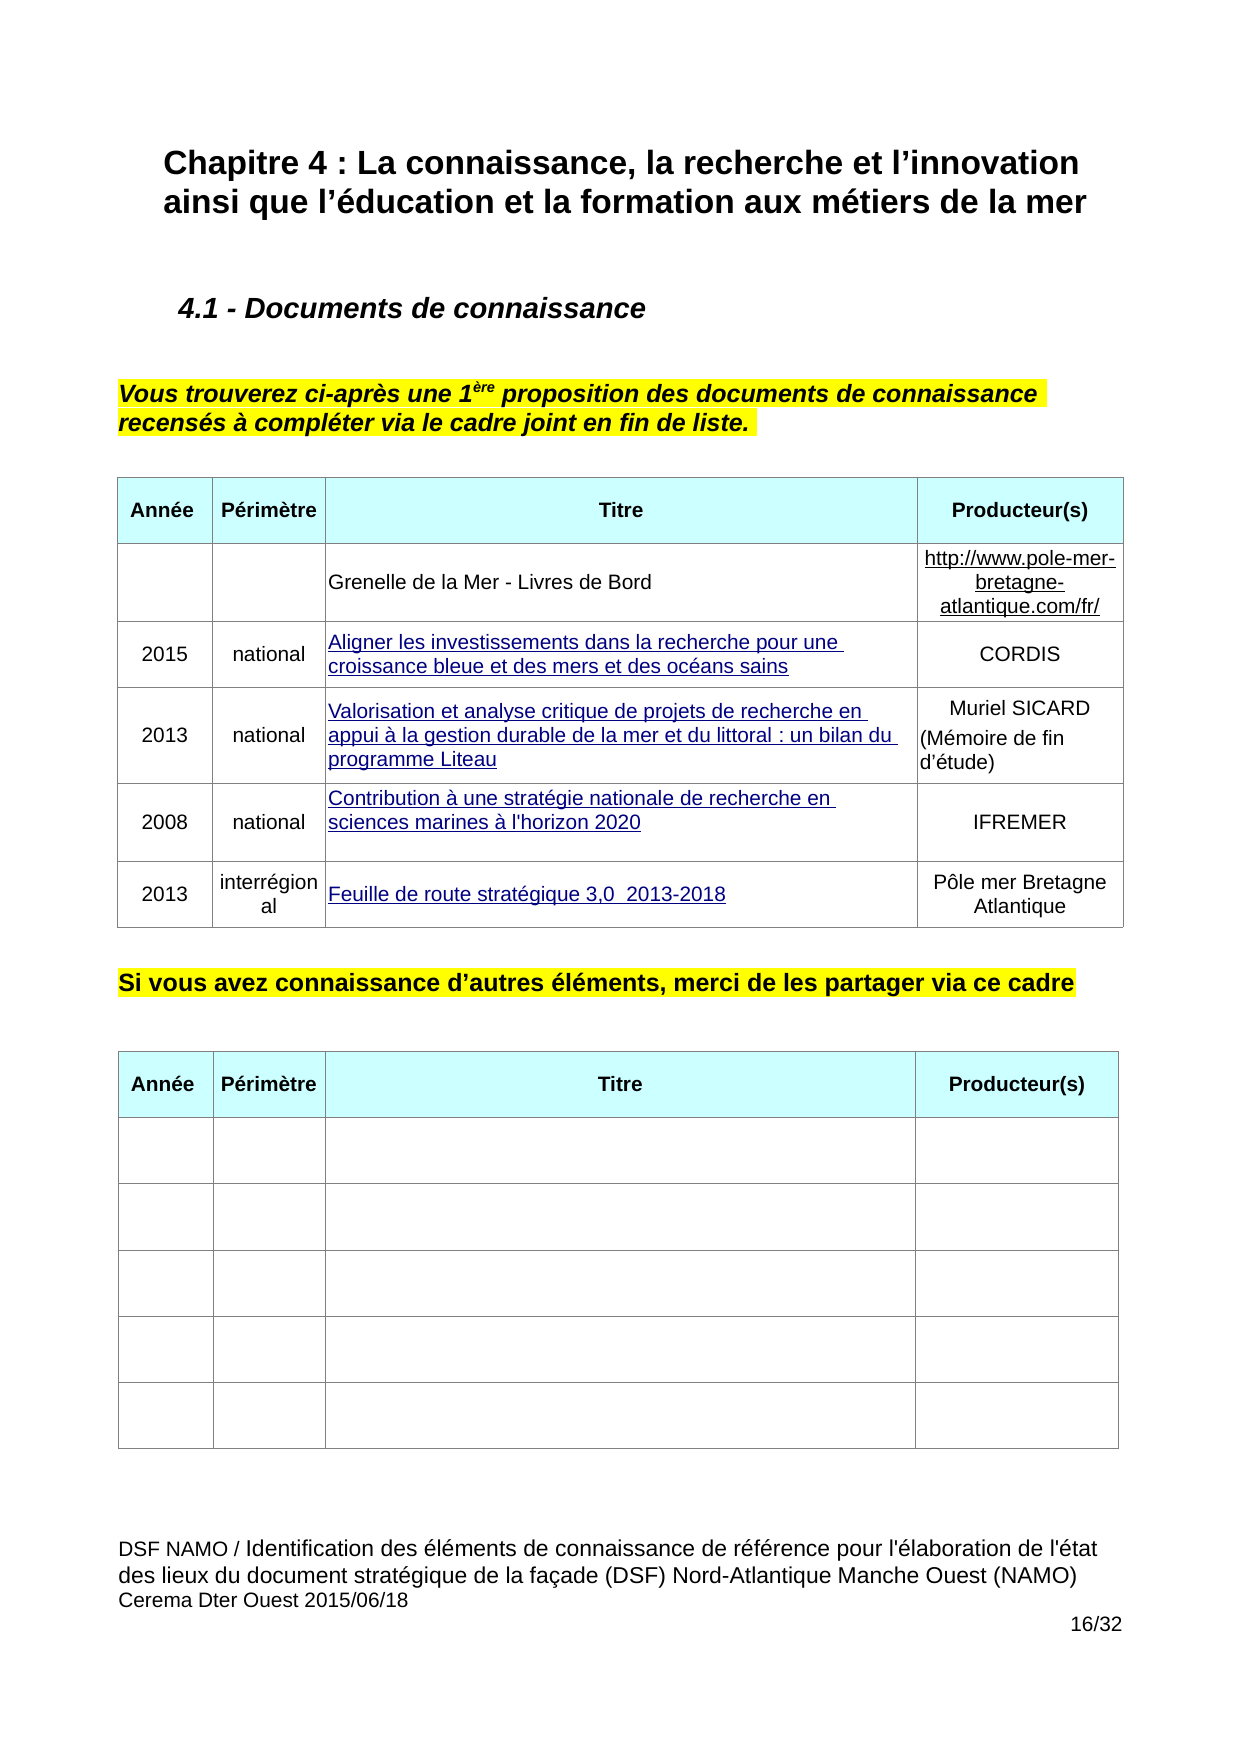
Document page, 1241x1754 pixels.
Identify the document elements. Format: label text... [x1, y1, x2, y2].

table_cell 2015 [118, 622, 212, 687]
table_cell 2013 [118, 688, 212, 783]
table_cell Contribution à une stratégie nationale de recherche en sciences marines à l'horizon 2020 [326, 784, 917, 861]
table_cell [916, 1118, 1118, 1183]
table_cell Muriel SICARD (Mémoire de fin d’étude) [918, 688, 1123, 783]
table_header Titre [326, 478, 917, 543]
table_header Producteur(s) [916, 1052, 1118, 1117]
table_cell [214, 1383, 325, 1448]
table_cell http://www.pole-mer-bretagne-atlantique.com/fr/ [918, 544, 1123, 621]
table_cell [214, 1184, 325, 1249]
table_cell [326, 1383, 915, 1448]
table_cell [214, 1118, 325, 1183]
table_cell [326, 1118, 915, 1183]
table_cell [119, 1251, 213, 1316]
table_header Producteur(s) [918, 478, 1123, 543]
table_cell [326, 1184, 915, 1249]
table_header Périmètre [213, 478, 325, 543]
table_header Année [118, 478, 212, 543]
table_cell [118, 544, 212, 621]
table_header Année [119, 1052, 213, 1117]
table_cell 2008 [118, 784, 212, 861]
table_cell [916, 1184, 1118, 1249]
table_cell [213, 544, 325, 621]
table_cell Grenelle de la Mer - Livres de Bord [326, 544, 917, 621]
table_cell [326, 1251, 915, 1316]
table_cell [119, 1184, 213, 1249]
table_cell [214, 1251, 325, 1316]
text Si vous avez connaissance d’autres éléments, merci de les partager via ce cadre [118, 968, 1122, 997]
table_cell [916, 1383, 1118, 1448]
table_cell [214, 1317, 325, 1382]
table_cell [119, 1317, 213, 1382]
subtitle 4.1 - Documents de connaissance [118, 291, 1122, 325]
table_cell [119, 1118, 213, 1183]
table_cell [119, 1383, 213, 1448]
table_cell Valorisation et analyse critique de projets de recherche en appui à la gestion durable de la mer et du littoral : un bilan du programme Liteau [326, 688, 917, 783]
table_cell national [213, 784, 325, 861]
table_cell Aligner les investissements dans la recherche pour une croissance bleue et des mers et des océans sains [326, 622, 917, 687]
table_cell [916, 1317, 1118, 1382]
table_cell national [213, 622, 325, 687]
table_header Titre [326, 1052, 915, 1117]
table_cell Pôle mer Bretagne Atlantique [918, 862, 1123, 927]
table_cell interrégional [213, 862, 325, 927]
table_cell CORDIS [918, 622, 1123, 687]
text Vous trouverez ci-après une 1ère proposition des documents de connaissance recensés à compléter via le cadre joint en fin de liste. [118, 379, 1122, 436]
subtitle Chapitre 4 : La connaissance, la recherche et l’innovation ainsi que l’éducation et la formation aux métiers de la mer [118, 143, 1122, 220]
table_cell Feuille de route stratégique 3,0 2013-2018 [326, 862, 917, 927]
table_cell IFREMER [918, 784, 1123, 861]
table_cell [916, 1251, 1118, 1316]
table_header Périmètre [214, 1052, 325, 1117]
table_cell national [213, 688, 325, 783]
table_cell [326, 1317, 915, 1382]
table_cell 2013 [118, 862, 212, 927]
